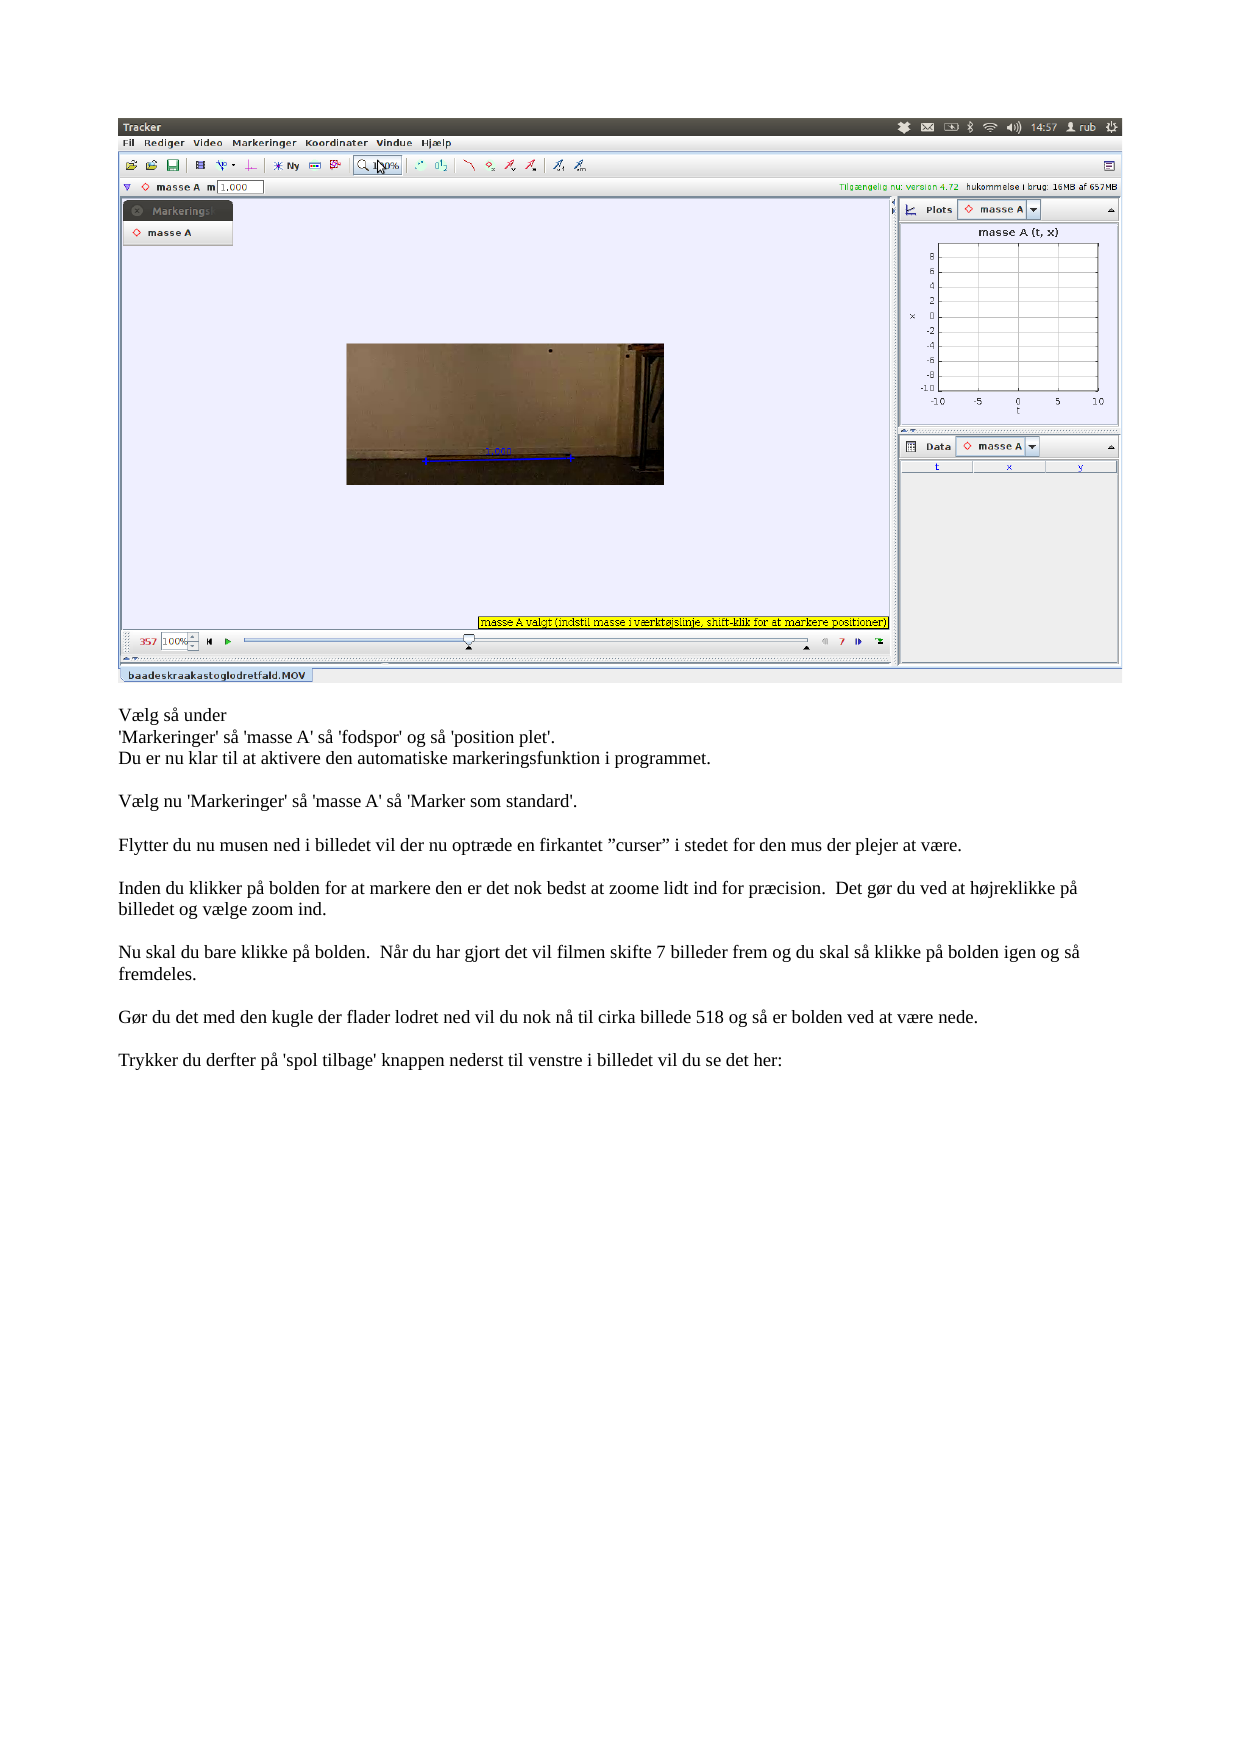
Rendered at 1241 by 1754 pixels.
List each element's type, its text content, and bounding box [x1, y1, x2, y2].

text Gør du det med den kugle der flader lodret ned vil du nok nå til cirka billede 518 og så er bolden ved at være nede. [118, 1006, 1122, 1027]
text Flytter du nu musen ned i billedet vil der nu optræde en firkantet ”curser” i stedet for den mus der plejer at være. [118, 833, 1122, 855]
text Trykker du derfter på 'spol tilbage' knappen nederst til venstre i billedet vil du se det her: [118, 1049, 1122, 1071]
text Vælg nu 'Markeringer' så 'masse A' så 'Marker som standard'. [118, 790, 1122, 812]
text Du er nu klar til at aktivere den automatiske markeringsfunktion i programmet. [118, 747, 1122, 769]
text 'Markeringer' så 'masse A' så 'fodspor' og så 'position plet'. [118, 726, 1122, 747]
picture [118, 118, 1123, 683]
text Nu skal du bare klikke på bolden. Når du har gjort det vil filmen skifte 7 billeder frem og du skal så klikke på bolden igen og så fremdeles. [118, 941, 1122, 984]
text Inden du klikker på bolden for at markere den er det nok bedst at zoome lidt ind for præcision. Det gør du ved at højreklikke på billedet og vælge zoom ind. [118, 877, 1122, 920]
text Vælg så under [118, 704, 1122, 726]
